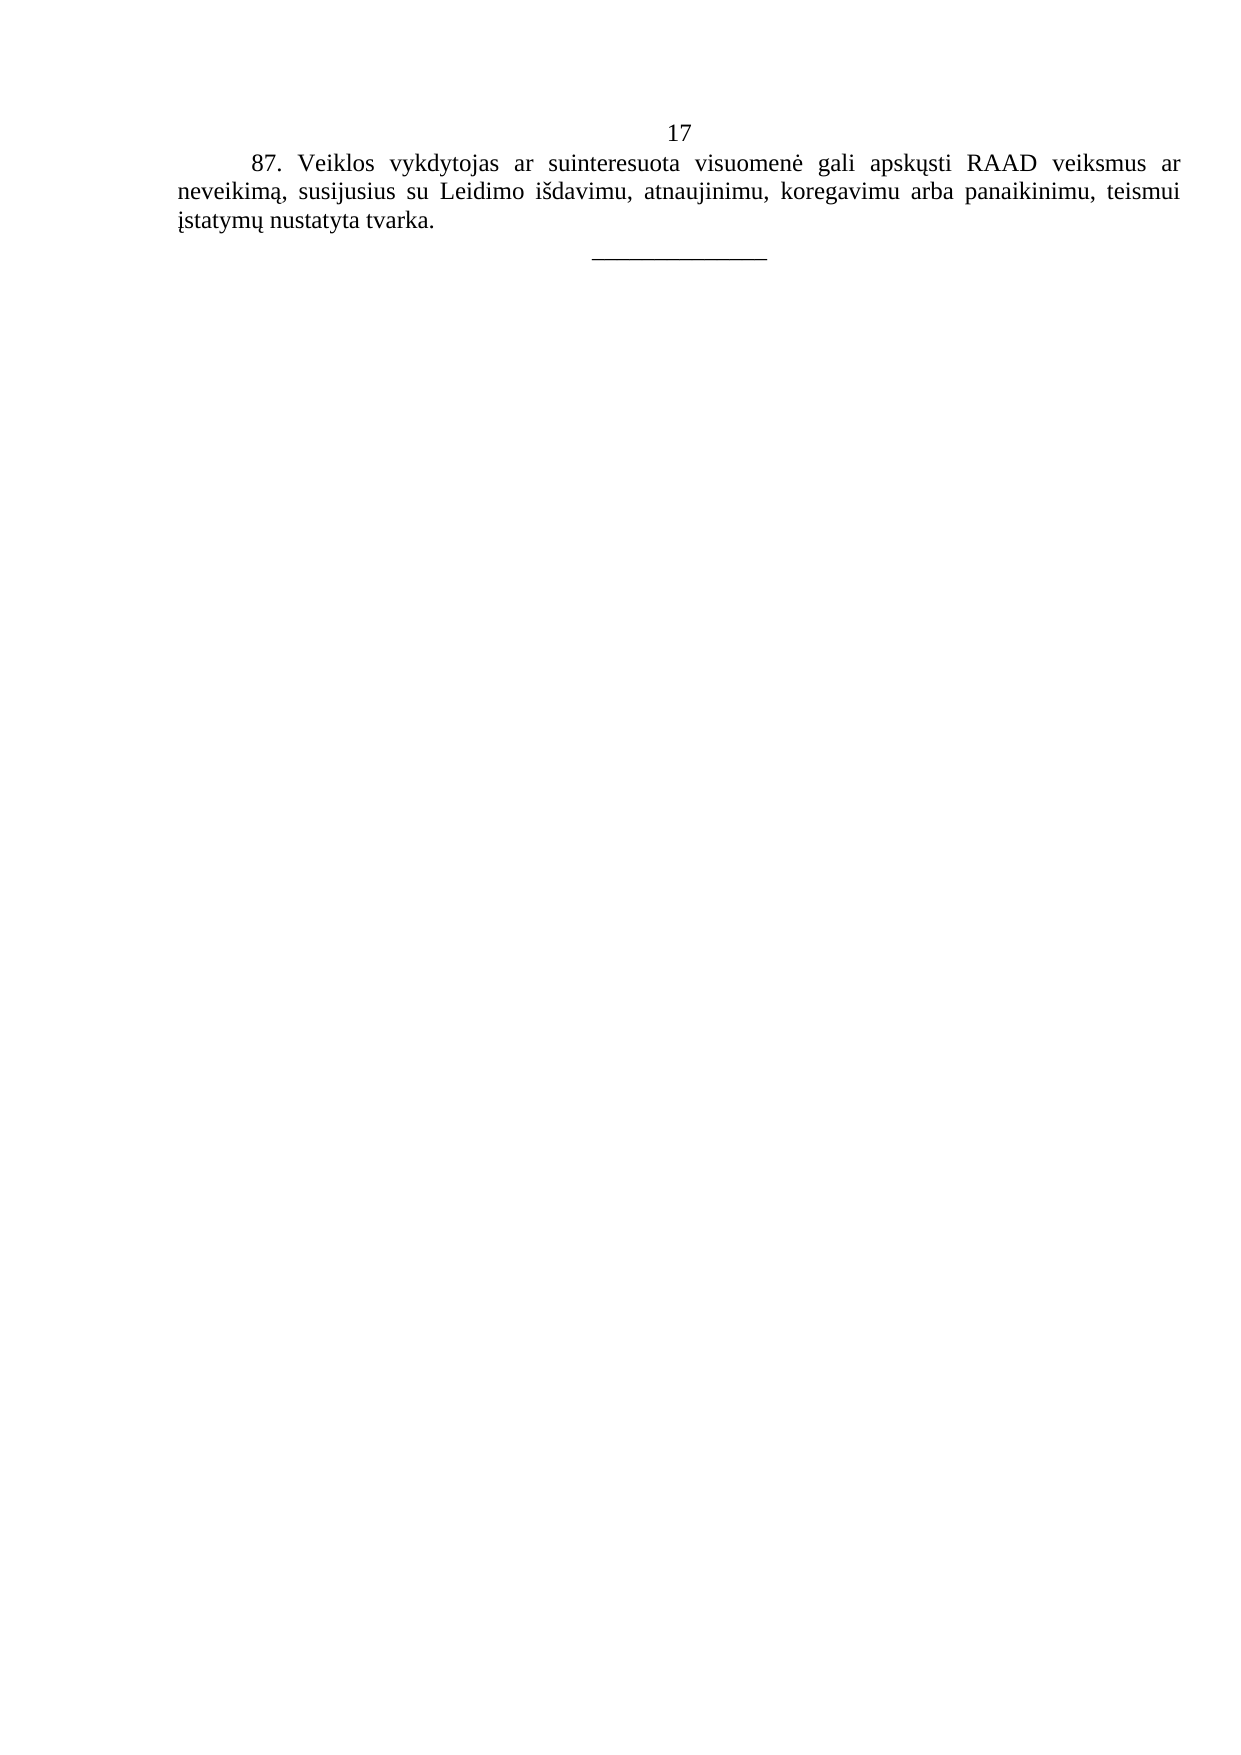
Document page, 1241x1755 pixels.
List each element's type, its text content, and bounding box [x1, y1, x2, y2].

text 87. Veiklos vykdytojas ar suinteresuota visuomenė gali apskųsti RAAD veiksmus ar neveikimą, susijusius su Leidimo išdavimu, atnaujinimu, koregavimu arba panaikinimu, teismui įstatymų nustatyta tvarka. [177, 148, 1181, 234]
text ______________ [177, 234, 1181, 263]
